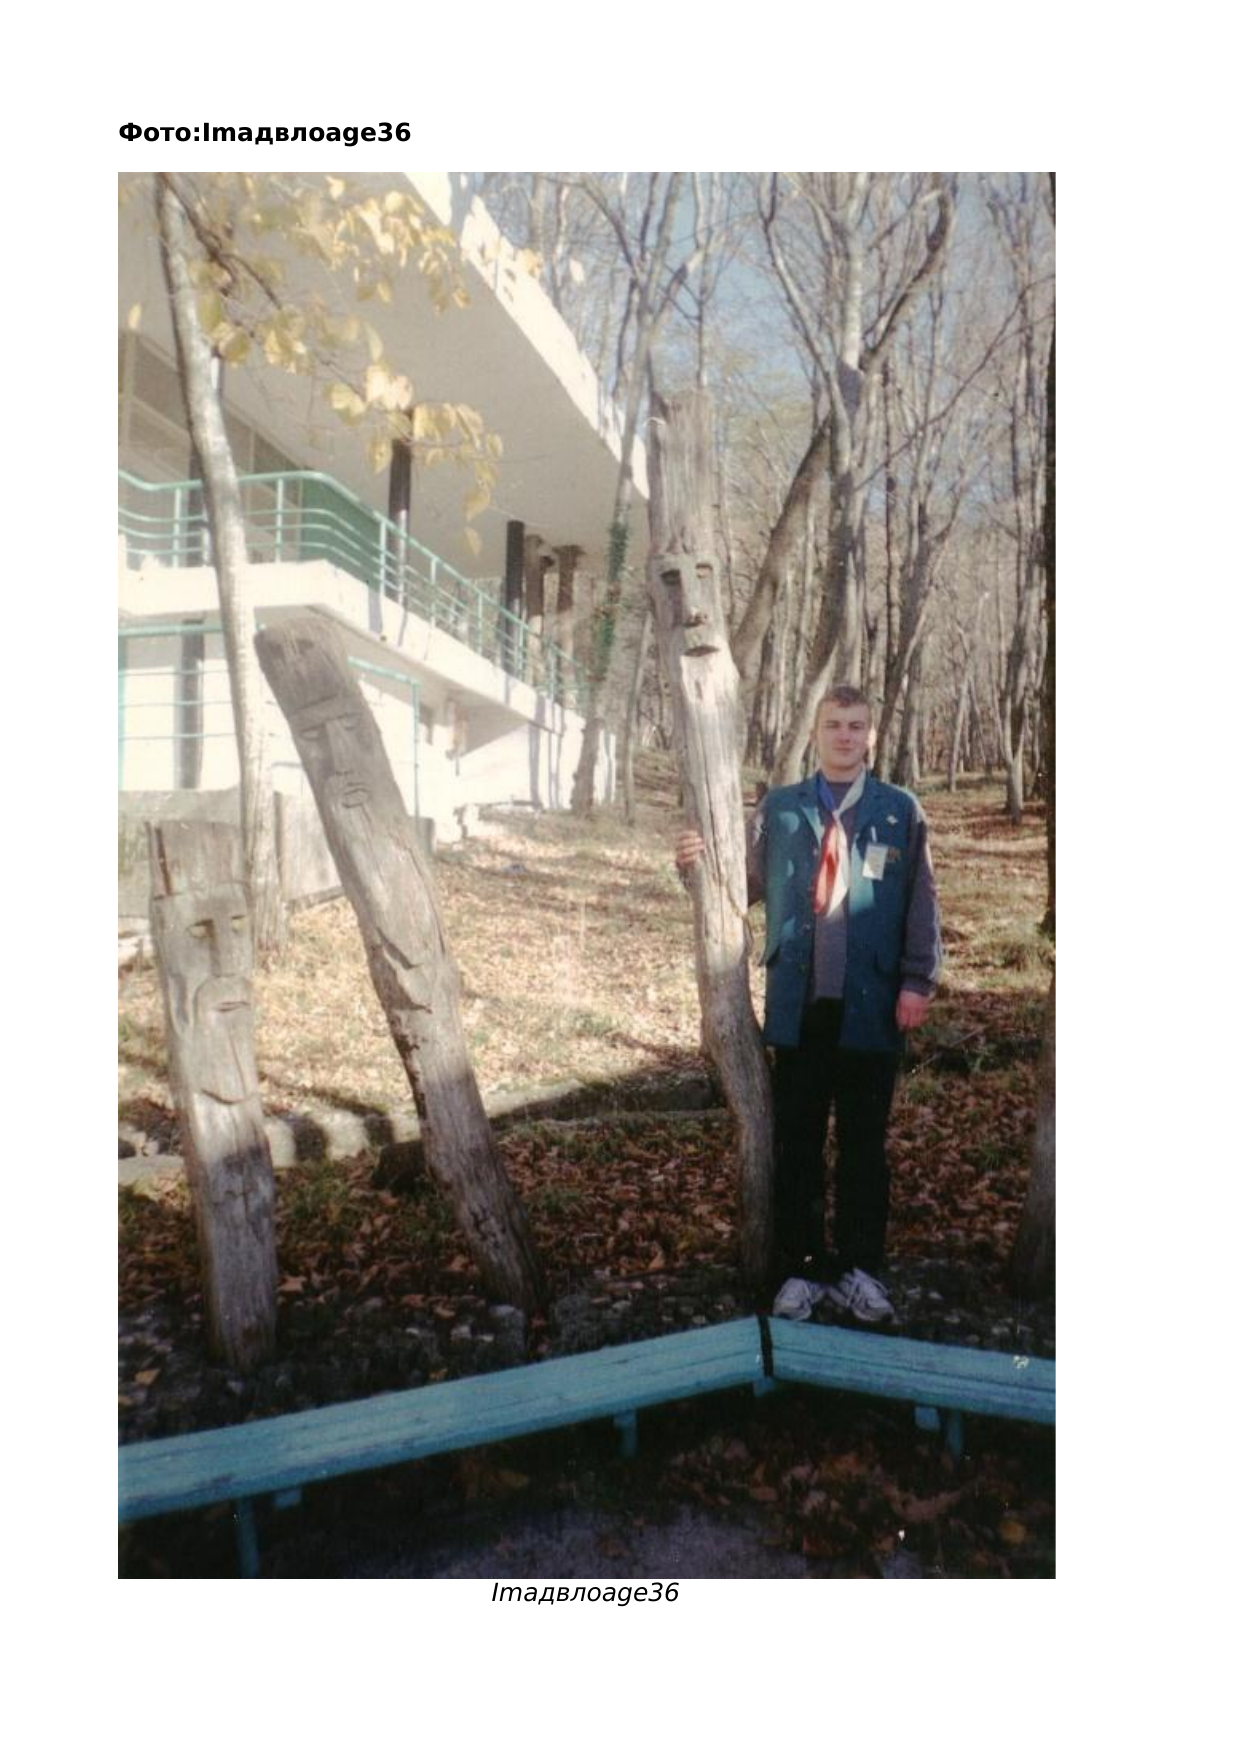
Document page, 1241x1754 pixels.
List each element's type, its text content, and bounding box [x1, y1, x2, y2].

text Imaдвлоаge36 [118, 1579, 1056, 1608]
subtitle Фото:Imaдвлоаge36 [118, 118, 1122, 147]
picture [118, 172, 1056, 1579]
